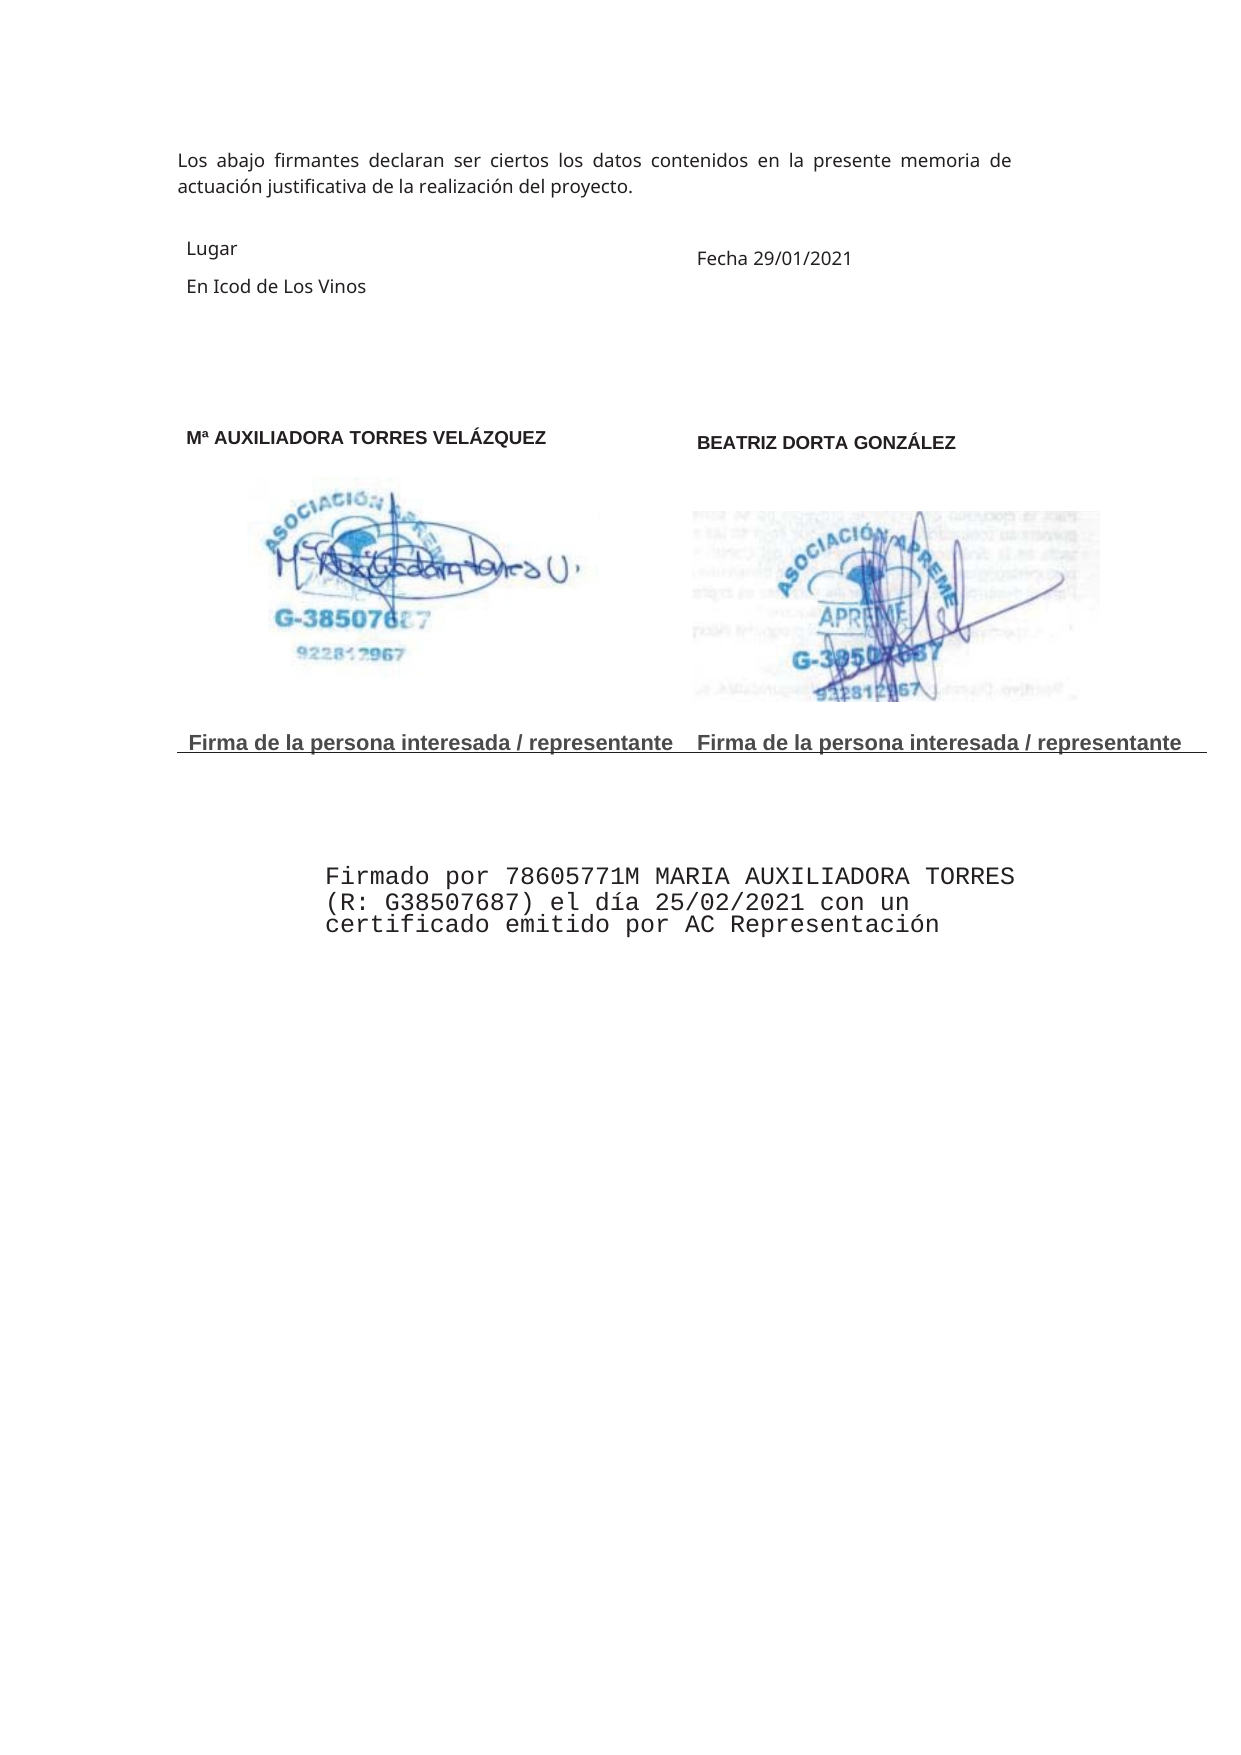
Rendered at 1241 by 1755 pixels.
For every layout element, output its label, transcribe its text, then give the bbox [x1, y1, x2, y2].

text Fecha 29/01/2021 [697, 245, 1218, 270]
text Mª AUXILIADORA TORRES VELÁZQUEZ BEATRIZ DORTA GONZÁLEZ [186, 427, 1218, 453]
text En Icod de Los Vinos [186, 273, 367, 299]
text Lugar [186, 235, 367, 261]
text (R: G38507687) el día 25/02/2021 con un certificado emitido por AC Representación [325, 891, 1073, 940]
text Firma de la persona interesada / representante Firma de la persona interesada / representante [177, 730, 1218, 756]
text Los abajo firmantes declaran ser ciertos los datos contenidos en la presente memoria de actuación justificativa de la realización del proyecto. [177, 148, 1073, 199]
text Firmado por 78605771M MARIA AUXILIADORA TORRES [325, 863, 1218, 890]
